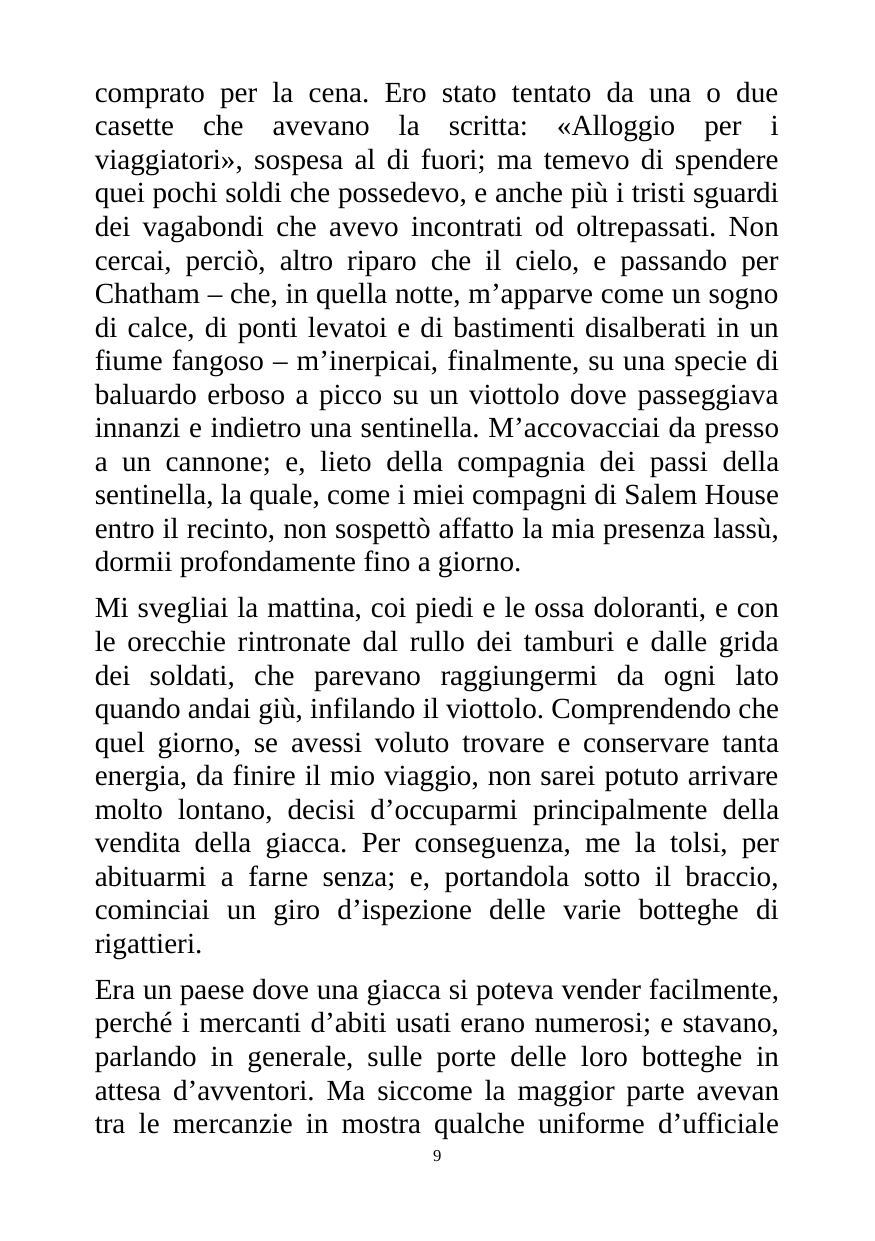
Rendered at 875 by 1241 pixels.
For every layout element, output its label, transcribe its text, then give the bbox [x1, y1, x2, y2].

text Era un paese dove una giacca si poteva vender facilmente, perché i mercanti d’abiti usati erano numerosi; e stavano, parlando in generale, sulle porte delle loro botteghe in attesa d’avventori. Ma siccome la maggior parte avevan tra le mercanzie in mostra qualche uniforme d’ufficiale [94, 972, 779, 1140]
text Mi svegliai la mattina, coi piedi e le ossa doloranti, e con le orecchie rintronate dal rullo dei tamburi e dalle grida dei soldati, che parevano raggiungermi da ogni lato quando andai giù, infilando il viottolo. Comprendendo che quel giorno, se avessi voluto trovare e conservare tanta energia, da finire il mio viaggio, non sarei potuto arrivare molto lontano, decisi d’occuparmi principalmente della vendita della giacca. Per conseguenza, me la tolsi, per abituarmi a farne senza; e, portandola sotto il braccio, cominciai un giro d’ispezione delle varie botteghe di rigattieri. [94, 591, 779, 959]
text comprato per la cena. Ero stato tentato da una o due casette che avevano la scritta: «Alloggio per i viaggiatori», sospesa al di fuori; ma temevo di spendere quei pochi soldi che possedevo, e anche più i tristi sguardi dei vagabondi che avevo incontrati od oltrepassati. Non cercai, perciò, altro riparo che il cielo, e passando per Chatham – che, in quella notte, m’apparve come un sogno di calce, di ponti levatoi e di bastimenti disalberati in un fiume fangoso – m’inerpicai, finalmente, su una specie di baluardo erboso a picco su un viottolo dove passeggiava innanzi e indietro una sentinella. M’accovacciai da presso a un cannone; e, lieto della compagnia dei passi della sentinella, la quale, come i miei compagni di Salem House entro il recinto, non sospettò affatto la mia presenza lassù, dormii profondamente fino a giorno. [94, 75, 779, 578]
